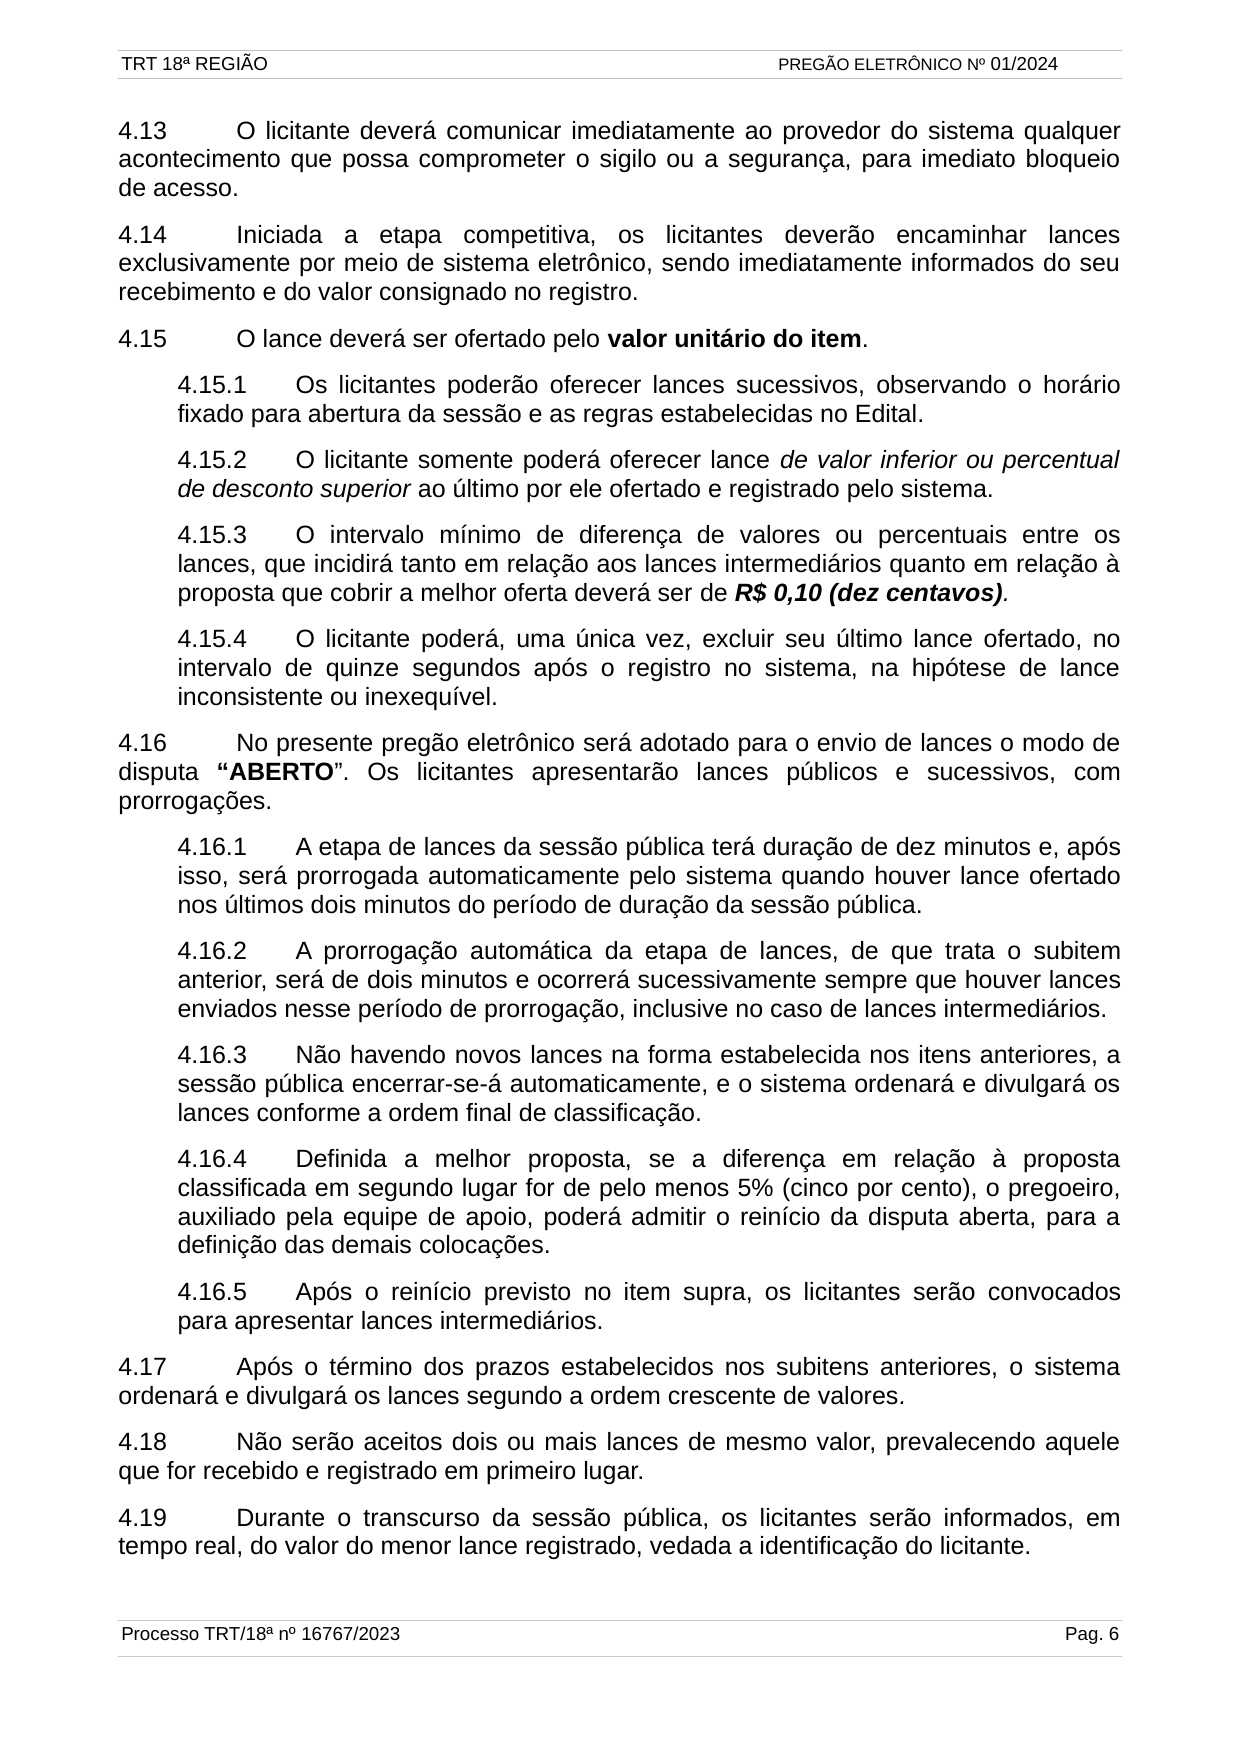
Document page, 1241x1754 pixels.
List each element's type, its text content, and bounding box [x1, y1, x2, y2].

text 4.16.3 Não havendo novos lances na forma estabelecida nos itens anteriores, a sessão pública encerrar-se-á automaticamente, e o sistema ordenará e divulgará os lances conforme a ordem final de classificação. [177, 1040, 1122, 1126]
text 4.16 No presente pregão eletrônico será adotado para o envio de lances o modo de disputa “ABERTO”. Os licitantes apresentarão lances públicos e sucessivos, com prorrogações. [118, 728, 1122, 814]
text 4.15 O lance deverá ser ofertado pelo valor unitário do item. [118, 323, 1122, 352]
text 4.15.1 Os licitantes poderão oferecer lances sucessivos, observando o horário fixado para abertura da sessão e as regras estabelecidas no Edital. [177, 370, 1122, 427]
text 4.16.4 Definida a melhor proposta, se a diferença em relação à proposta classificada em segundo lugar for de pelo menos 5% (cinco por cento), o pregoeiro, auxiliado pela equipe de apoio, poderá admitir o reinício da disputa aberta, para a definição das demais colocações. [177, 1144, 1122, 1259]
text 4.15.2 O licitante somente poderá oferecer lance de valor inferior ou percentual de desconto superior ao último por ele ofertado e registrado pelo sistema. [177, 445, 1122, 503]
text 4.15.4 O licitante poderá, uma única vez, excluir seu último lance ofertado, no intervalo de quinze segundos após o registro no sistema, na hipótese de lance inconsistente ou inexequível. [177, 624, 1122, 711]
text 4.18 Não serão aceitos dois ou mais lances de mesmo valor, prevalecendo aquele que for recebido e registrado em primeiro lugar. [118, 1427, 1122, 1485]
text 4.16.2 A prorrogação automática da etapa de lances, de que trata o subitem anterior, será de dois minutos e ocorrerá sucessivamente sempre que houver lances enviados nesse período de prorrogação, inclusive no caso de lances intermediários. [177, 936, 1122, 1022]
text 4.19 Durante o transcurso da sessão pública, os licitantes serão informados, em tempo real, do valor do menor lance registrado, vedada a identificação do licitante. [118, 1502, 1122, 1560]
text 4.15.3 O intervalo mínimo de diferença de valores ou percentuais entre os lances, que incidirá tanto em relação aos lances intermediários quanto em relação à proposta que cobrir a melhor oferta deverá ser de R$ 0,10 (dez centavos). [177, 520, 1122, 607]
text 4.16.1 A etapa de lances da sessão pública terá duração de dez minutos e, após isso, será prorrogada automaticamente pelo sistema quando houver lance ofertado nos últimos dois minutos do período de duração da sessão pública. [177, 832, 1122, 918]
text 4.13 O licitante deverá comunicar imediatamente ao provedor do sistema qualquer acontecimento que possa comprometer o sigilo ou a segurança, para imediato bloqueio de acesso. [118, 116, 1122, 202]
text 4.14 Iniciada a etapa competitiva, os licitantes deverão encaminhar lances exclusivamente por meio de sistema eletrônico, sendo imediatamente informados do seu recebimento e do valor consignado no registro. [118, 219, 1122, 306]
text 4.17 Após o término dos prazos estabelecidos nos subitens anteriores, o sistema ordenará e divulgará os lances segundo a ordem crescente de valores. [118, 1352, 1122, 1409]
text 4.16.5 Após o reinício previsto no item supra, os licitantes serão convocados para apresentar lances intermediários. [177, 1277, 1122, 1334]
